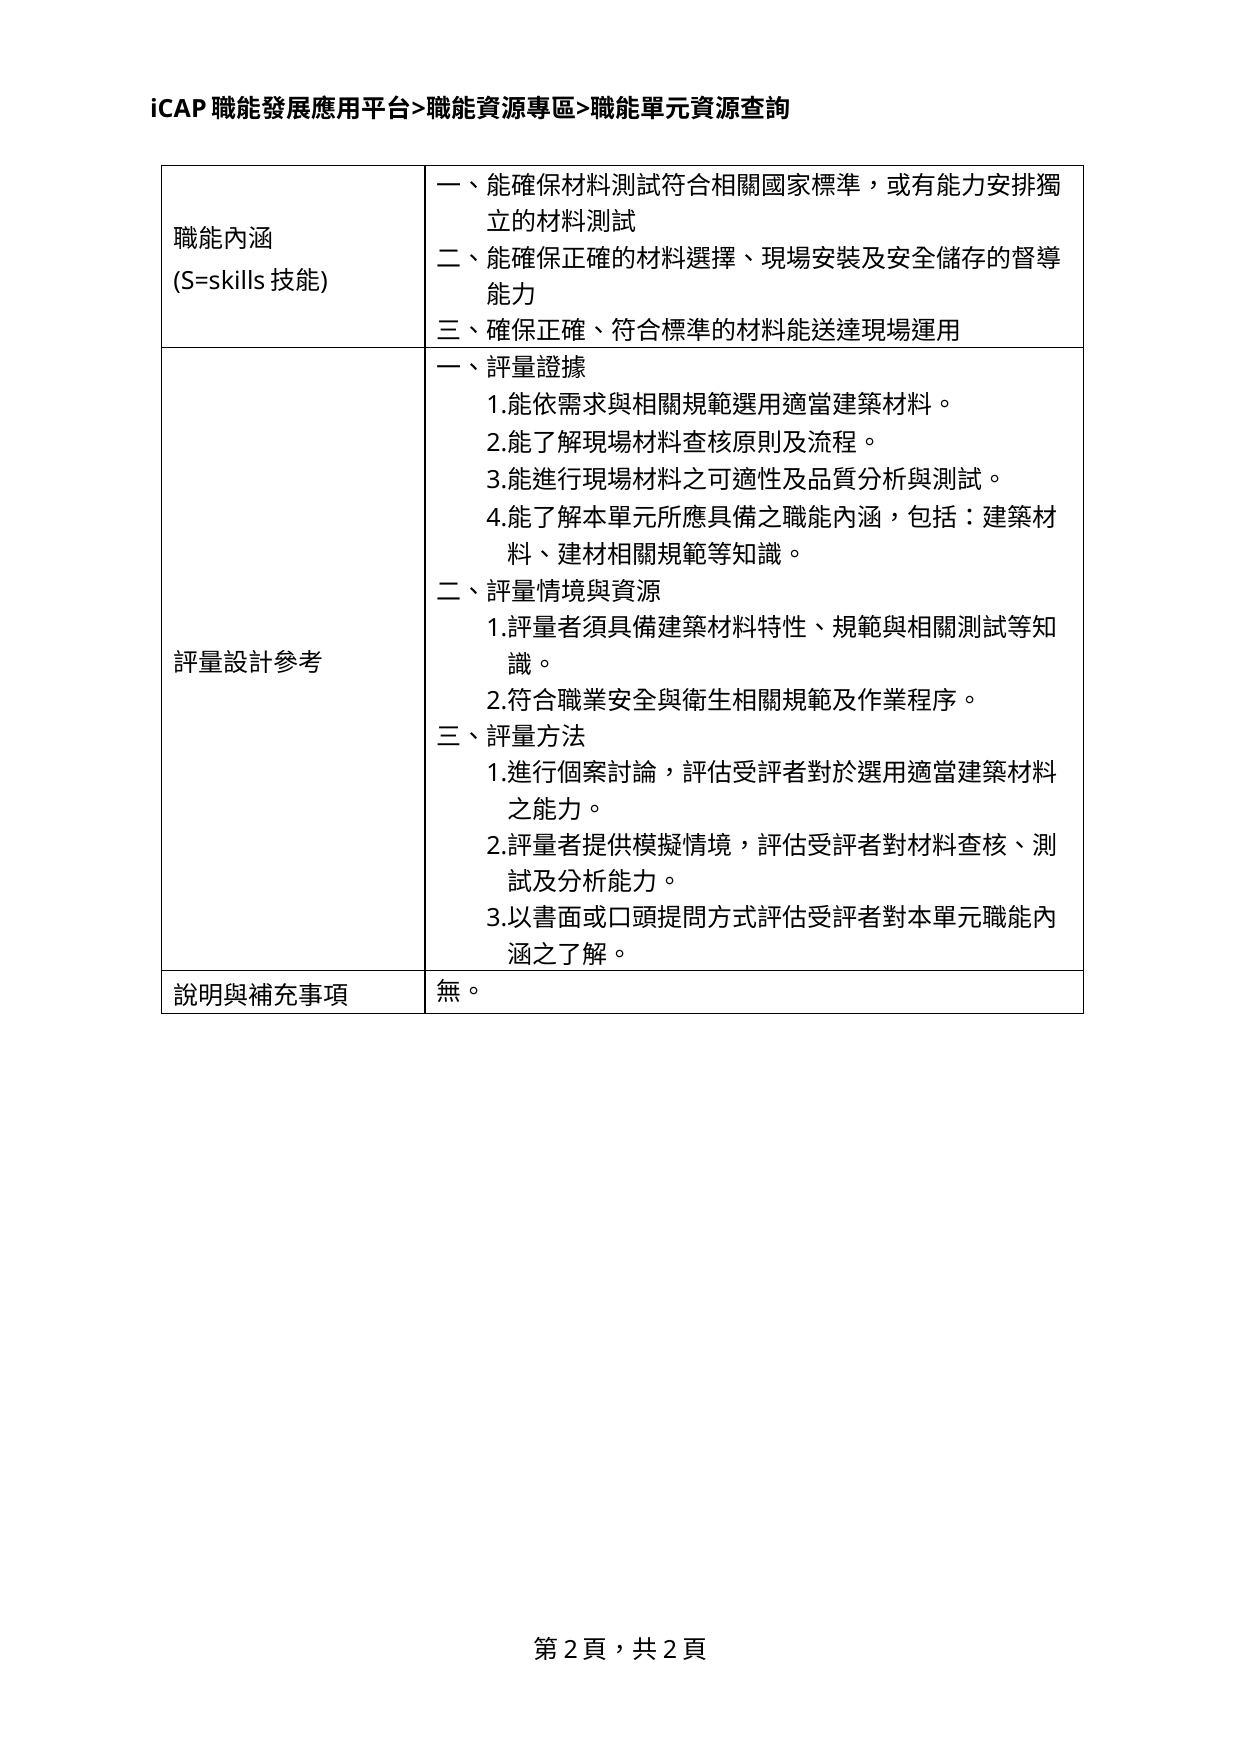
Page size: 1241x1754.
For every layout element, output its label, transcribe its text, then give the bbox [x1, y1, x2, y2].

table_cell 職能內涵 (S=skills技能) [162, 166, 424, 347]
table_cell 一、能確保材料測試符合相關國家標準，或有能力安排獨立的材料測試 二、能確保正確的材料選擇、現場安裝及安全儲存的督導能力 三、確保正確、符合標準的材料能送達現場運用 [426, 166, 1083, 347]
table_cell 無。 [426, 971, 1083, 1013]
table_cell 說明與補充事項 [162, 971, 424, 1013]
table_cell 一、評量證據 1.能依需求與相關規範選用適當建築材料。 2.能了解現場材料查核原則及流程。 3.能進行現場材料之可適性及品質分析與測試。 4.能了解本單元所應具備之職能內涵，包括：建築材料、建材相關規範等知識。 二、評量情境與資源 1.評量者須具備建築材料特性、規範與相關測試等知識。 2. 符合職業安全與衛生相關規範及作業程序。 三、評量方法 1.進行個案討論，評估受評者對於選用適當建築材料之能力。 2.評量者提供模擬情境，評估受評者對材料查核、測試及分析能力。 3.以書面或口頭提問方式評估受評者對本單元職能內涵之了解。 [426, 348, 1083, 970]
table_cell 評量設計參考 [162, 348, 424, 970]
